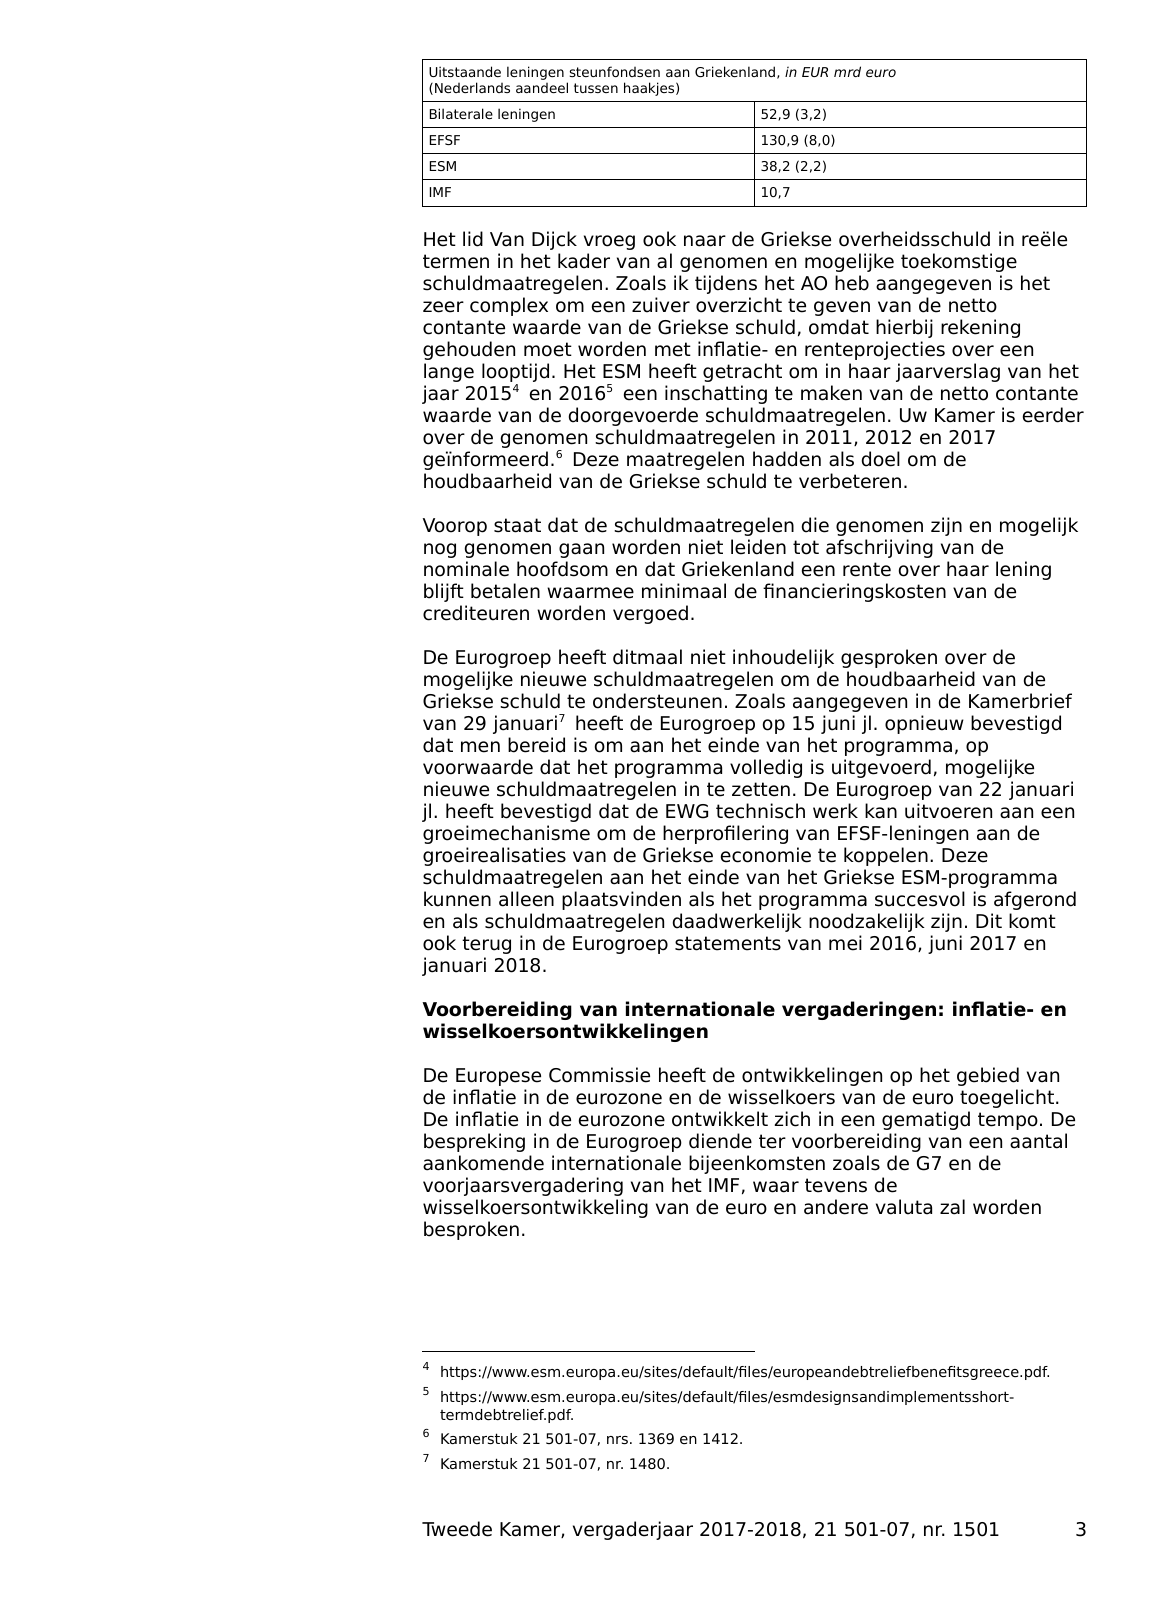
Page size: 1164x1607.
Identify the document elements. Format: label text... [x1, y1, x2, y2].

table_cell ESM [423, 154, 754, 179]
text https://www.esm.europa.eu/sites/default/files/europeandebtreliefbenefitsgreece.pdf. [422, 1360, 1087, 1382]
table_cell 10,7 [755, 180, 1086, 206]
text De Europese Commissie heeft de ontwikkelingen op het gebied van de inflatie in de eurozone en de wisselkoers van de euro toegelicht. De inflatie in de eurozone ontwikkelt zich in een gematigd tempo. De bespreking in de Eurogroep diende ter voorbereiding van een aantal aankomende internationale bijeenkomsten zoals de G7 en de voorjaarsvergadering van het IMF, waar tevens de wisselkoersontwikkeling van de euro en andere valuta zal worden besproken. [422, 1065, 1087, 1241]
table_cell IMF [423, 180, 754, 206]
table_cell Bilaterale leningen [423, 102, 754, 127]
text Voorop staat dat de schuldmaatregelen die genomen zijn en mogelijk nog genomen gaan worden niet leiden tot afschrijving van de nominale hoofdsom en dat Griekenland een rente over haar lening blijft betalen waarmee minimaal de financieringskosten van de crediteuren worden vergoed. [422, 515, 1087, 624]
table_cell 130,9 (8,0) [755, 128, 1086, 153]
table_cell 38,2 (2,2) [755, 154, 1086, 179]
text https://www.esm.europa.eu/sites/default/files/esmdesignsandimplementsshort-termdebtrelief.pdf. [422, 1385, 1087, 1424]
subtitle Voorbereiding van internationale vergaderingen: inflatie- en wisselkoersontwikkelingen [422, 999, 1087, 1043]
table_cell 52,9 (3,2) [755, 102, 1086, 127]
text Kamerstuk 21 501-07, nr. 1480. [422, 1452, 1087, 1474]
table_cell EFSF [423, 128, 754, 153]
text Kamerstuk 21 501-07, nrs. 1369 en 1412. [422, 1427, 1087, 1449]
text Het lid Van Dijck vroeg ook naar de Griekse overheidsschuld in reële termen in het kader van al genomen en mogelijke toekomstige schuldmaatregelen. Zoals ik tijdens het AO heb aangegeven is het zeer complex om een zuiver overzicht te geven van de netto contante waarde van de Griekse schuld, omdat hierbij rekening gehouden moet worden met inflatie- en renteprojecties over een lange looptijd. Het ESM heeft getracht om in haar jaarverslag van het jaar 2015 en 2016 een inschatting te maken van de netto contante waarde van de doorgevoerde schuldmaatregelen. Uw Kamer is eerder over de genomen schuldmaatregelen in 2011, 2012 en 2017 geïnformeerd. Deze maatregelen hadden als doel om de houdbaarheid van de Griekse schuld te verbeteren. [422, 229, 1087, 492]
table_header Uitstaande leningen steunfondsen aan Griekenland, in EUR mrd euro (Nederlands aandeel tussen haakjes) [423, 60, 1086, 101]
text De Eurogroep heeft ditmaal niet inhoudelijk gesproken over de mogelijke nieuwe schuldmaatregelen om de houdbaarheid van de Griekse schuld te ondersteunen. Zoals aangegeven in de Kamerbrief van 29 januari heeft de Eurogroep op 15 juni jl. opnieuw bevestigd dat men bereid is om aan het einde van het programma, op voorwaarde dat het programma volledig is uitgevoerd, mogelijke nieuwe schuldmaatregelen in te zetten. De Eurogroep van 22 januari jl. heeft bevestigd dat de EWG technisch werk kan uitvoeren aan een groeimechanisme om de herprofilering van EFSF-leningen aan de groeirealisaties van de Griekse economie te koppelen. Deze schuldmaatregelen aan het einde van het Griekse ESM-programma kunnen alleen plaatsvinden als het programma succesvol is afgerond en als schuldmaatregelen daadwerkelijk noodzakelijk zijn. Dit komt ook terug in de Eurogroep statements van mei 2016, juni 2017 en januari 2018. [422, 647, 1087, 976]
